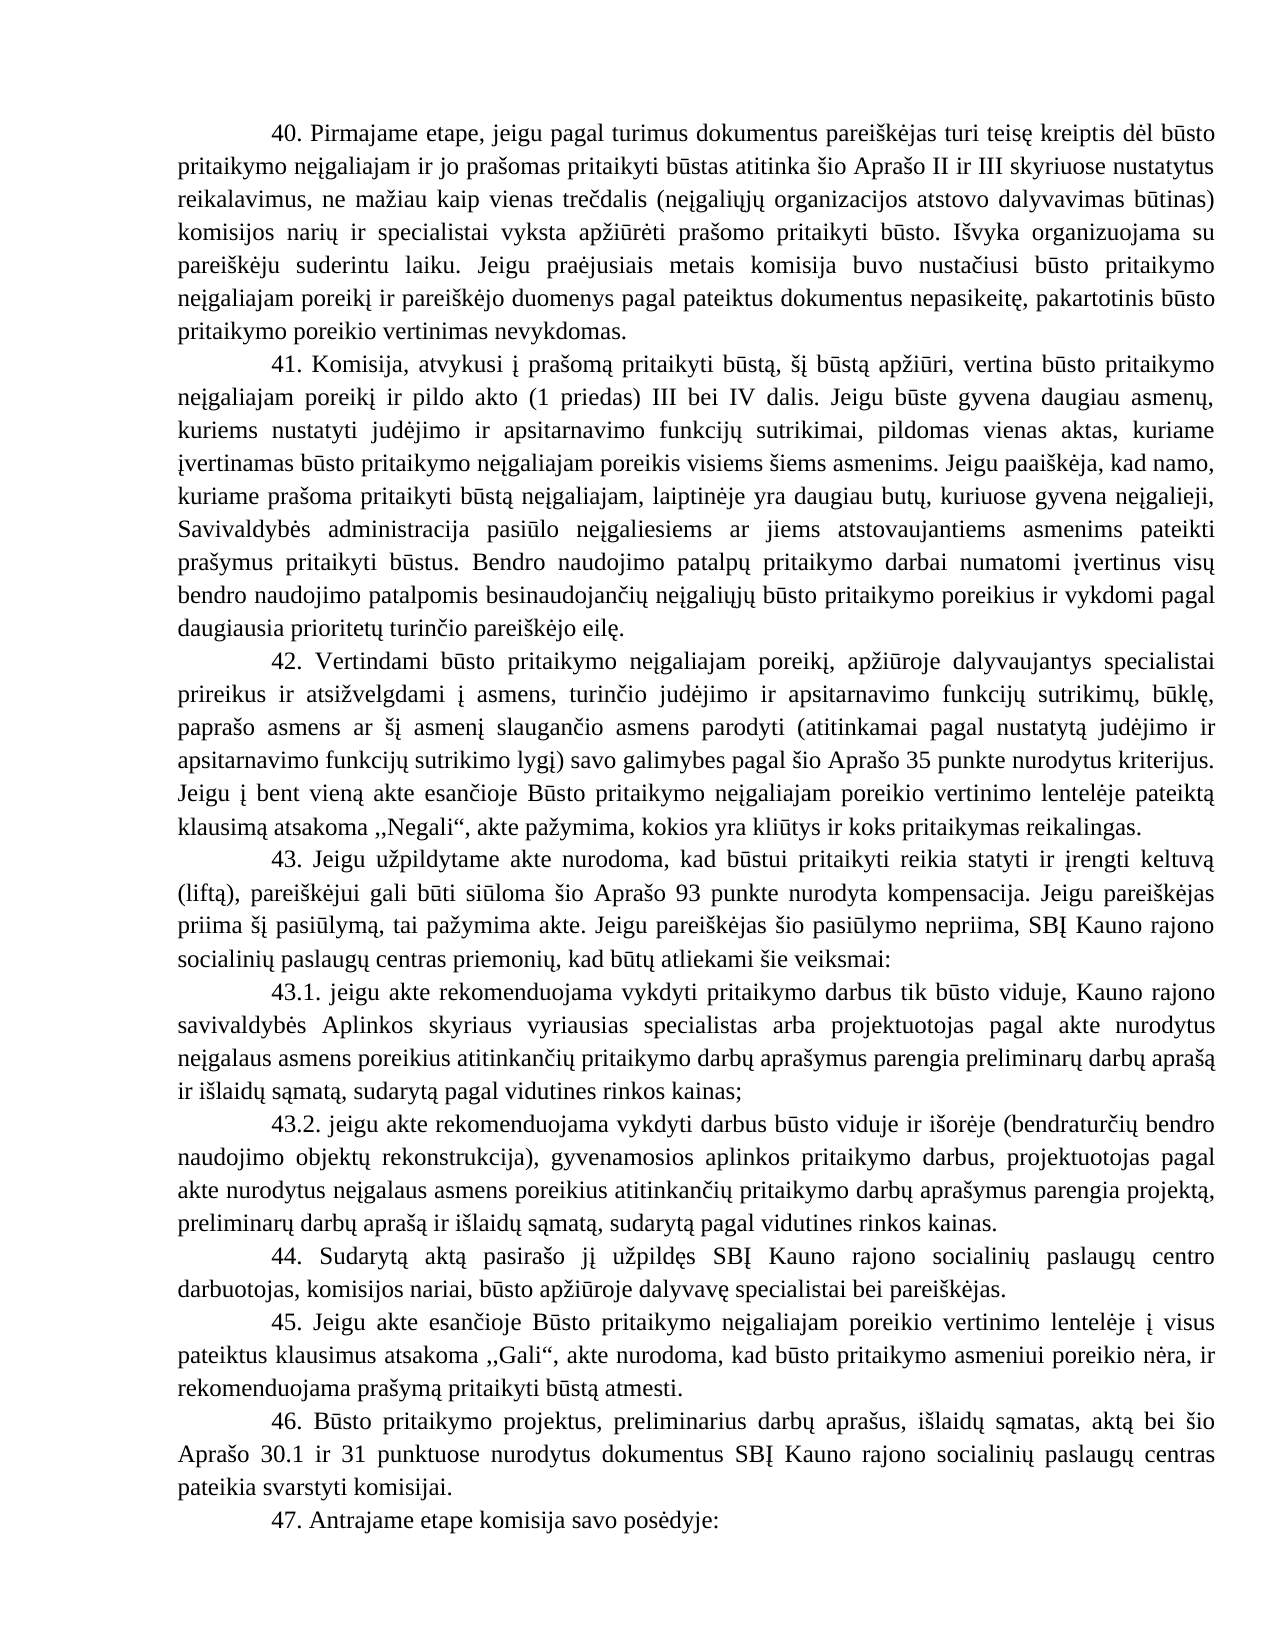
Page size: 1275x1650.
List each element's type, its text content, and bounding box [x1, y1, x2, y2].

text 47. Antrajame etape komisija savo posėdyje: [177, 1505, 1216, 1534]
text 40. Pirmajame etape, jeigu pagal turimus dokumentus pareiškėjas turi teisę kreiptis dėl būsto pritaikymo neįgaliajam ir jo prašomas pritaikyti būstas atitinka šio Aprašo II ir III skyriuose nustatytus reikalavimus, ne mažiau kaip vienas trečdalis (neįgaliųjų organizacijos atstovo dalyvavimas būtinas) komisijos narių ir specialistai vyksta apžiūrėti prašomo pritaikyti būsto. Išvyka organizuojama su pareiškėju suderintu laiku. Jeigu praėjusiais metais komisija buvo nustačiusi būsto pritaikymo neįgaliajam poreikį ir pareiškėjo duomenys pagal pateiktus dokumentus nepasikeitę, pakartotinis būsto pritaikymo poreikio vertinimas nevykdomas. [177, 118, 1216, 345]
text 42. Vertindami būsto pritaikymo neįgaliajam poreikį, apžiūroje dalyvaujantys specialistai prireikus ir atsižvelgdami į asmens, turinčio judėjimo ir apsitarnavimo funkcijų sutrikimų, būklę, paprašo asmens ar šį asmenį slaugančio asmens parodyti (atitinkamai pagal nustatytą judėjimo ir apsitarnavimo funkcijų sutrikimo lygį) savo galimybes pagal šio Aprašo 35 punkte nurodytus kriterijus. Jeigu į bent vieną akte esančioje Būsto pritaikymo neįgaliajam poreikio vertinimo lentelėje pateiktą klausimą atsakoma ,,Negali“, akte pažymima, kokios yra kliūtys ir koks pritaikymas reikalingas. [177, 646, 1216, 840]
text 43.1. jeigu akte rekomenduojama vykdyti pritaikymo darbus tik būsto viduje, Kauno rajono savivaldybės Aplinkos skyriaus vyriausias specialistas arba projektuotojas pagal akte nurodytus neįgalaus asmens poreikius atitinkančių pritaikymo darbų aprašymus parengia preliminarų darbų aprašą ir išlaidų sąmatą, sudarytą pagal vidutines rinkos kainas; [177, 977, 1216, 1104]
text 46. Būsto pritaikymo projektus, preliminarius darbų aprašus, išlaidų sąmatas, aktą bei šio Aprašo 30.1 ir 31 punktuose nurodytus dokumentus SBĮ Kauno rajono socialinių paslaugų centras pateikia svarstyti komisijai. [177, 1406, 1216, 1501]
text 41. Komisija, atvykusi į prašomą pritaikyti būstą, šį būstą apžiūri, vertina būsto pritaikymo neįgaliajam poreikį ir pildo akto (1 priedas) III bei IV dalis. Jeigu būste gyvena daugiau asmenų, kuriems nustatyti judėjimo ir apsitarnavimo funkcijų sutrikimai, pildomas vienas aktas, kuriame įvertinamas būsto pritaikymo neįgaliajam poreikis visiems šiems asmenims. Jeigu paaiškėja, kad namo, kuriame prašoma pritaikyti būstą neįgaliajam, laiptinėje yra daugiau butų, kuriuose gyvena neįgalieji, Savivaldybės administracija pasiūlo neįgaliesiems ar jiems atstovaujantiems asmenims pateikti prašymus pritaikyti būstus. Bendro naudojimo patalpų pritaikymo darbai numatomi įvertinus visų bendro naudojimo patalpomis besinaudojančių neįgaliųjų būsto pritaikymo poreikius ir vykdomi pagal daugiausia prioritetų turinčio pareiškėjo eilę. [177, 349, 1216, 642]
text 43. Jeigu užpildytame akte nurodoma, kad būstui pritaikyti reikia statyti ir įrengti keltuvą (liftą), pareiškėjui gali būti siūloma šio Aprašo 93 punkte nurodyta kompensacija. Jeigu pareiškėjas priima šį pasiūlymą, tai pažymima akte. Jeigu pareiškėjas šio pasiūlymo nepriima, SBĮ Kauno rajono socialinių paslaugų centras priemonių, kad būtų atliekami šie veiksmai: [177, 844, 1216, 972]
text 44. Sudarytą aktą pasirašo jį užpildęs SBĮ Kauno rajono socialinių paslaugų centro darbuotojas, komisijos nariai, būsto apžiūroje dalyvavę specialistai bei pareiškėjas. [177, 1241, 1216, 1303]
text 45. Jeigu akte esančioje Būsto pritaikymo neįgaliajam poreikio vertinimo lentelėje į visus pateiktus klausimus atsakoma ,,Gali“, akte nurodoma, kad būsto pritaikymo asmeniui poreikio nėra, ir rekomenduojama prašymą pritaikyti būstą atmesti. [177, 1307, 1216, 1402]
text 43.2. jeigu akte rekomenduojama vykdyti darbus būsto viduje ir išorėje (bendraturčių bendro naudojimo objektų rekonstrukcija), gyvenamosios aplinkos pritaikymo darbus, projektuotojas pagal akte nurodytus neįgalaus asmens poreikius atitinkančių pritaikymo darbų aprašymus parengia projektą, preliminarų darbų aprašą ir išlaidų sąmatą, sudarytą pagal vidutines rinkos kainas. [177, 1109, 1216, 1237]
